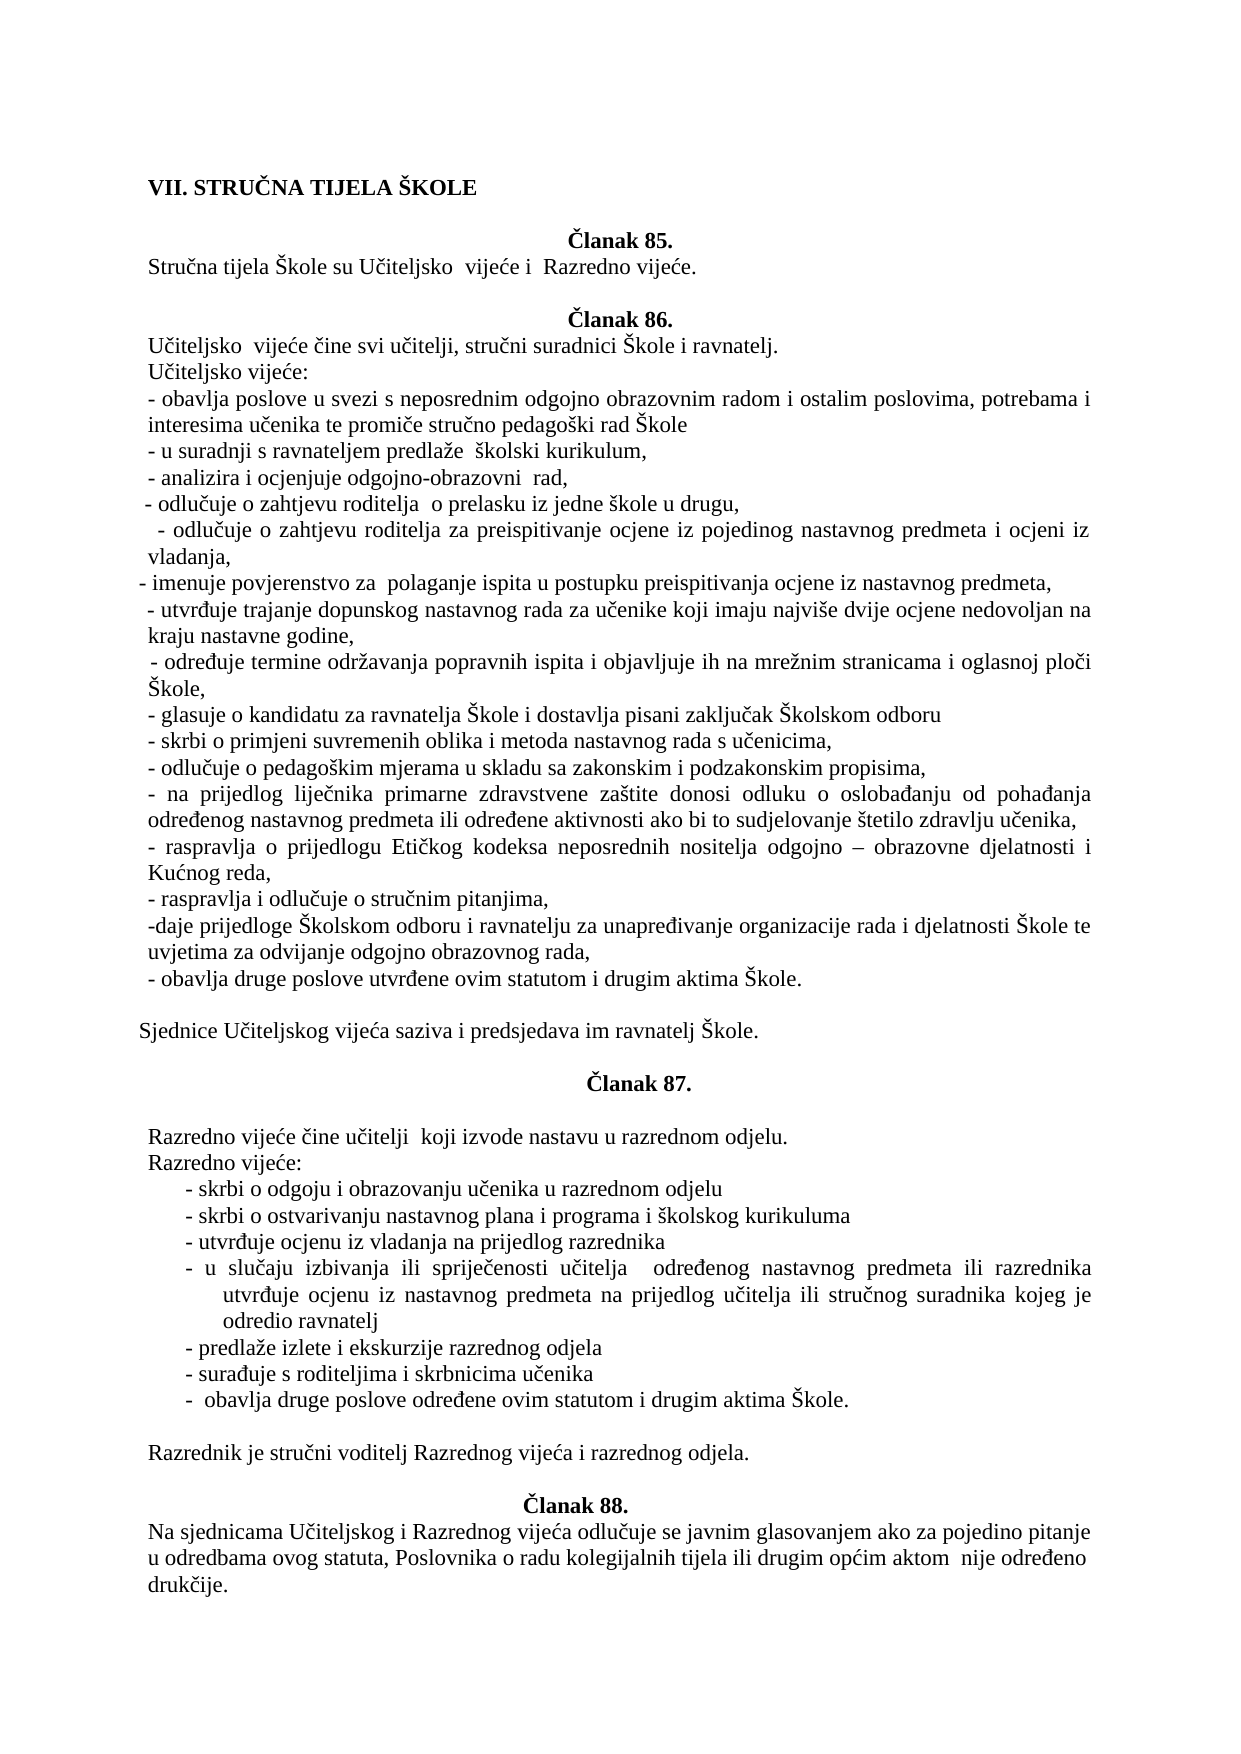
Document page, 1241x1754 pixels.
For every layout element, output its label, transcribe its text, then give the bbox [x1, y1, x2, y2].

text - surađuje s roditeljima i skrbnicima učenika [185, 1360, 1093, 1386]
text - predlaže izlete i ekskurzije razrednog odjela [185, 1333, 1093, 1360]
text - raspravlja o prijedlogu Etičkog kodeksa neposrednih nositelja odgojno – obrazovne djelatnosti i Kućnog reda, [110, 833, 1093, 886]
text Članak 88. [523, 1492, 1093, 1518]
text - skrbi o ostvarivanju nastavnog plana i programa i školskog kurikuluma [185, 1202, 1093, 1228]
text - u suradnji s ravnateljem predlaže školski kurikulum, [110, 437, 1093, 464]
text - utvrđuje ocjenu iz vladanja na prijedlog razrednika [185, 1228, 1093, 1254]
text - obavlja poslove u svezi s neposrednim odgojno obrazovnim radom i ostalim poslovima, potrebama i interesima učenika te promiče stručno pedagoški rad Škole [148, 385, 1093, 437]
text - imenuje povjerenstvo za polaganje ispita u postupku preispitivanja ocjene iz nastavnog predmeta, [110, 569, 1093, 596]
text Učiteljsko vijeće čine svi učitelji, stručni suradnici Škole i ravnatelj. [148, 332, 1093, 358]
text Stručna tijela Škole su Učiteljsko vijeće i Razredno vijeće. [148, 253, 1093, 279]
text - utvrđuje trajanje dopunskog nastavnog rada za učenike koji imaju najviše dvije ocjene nedovoljan na kraju nastavne godine, [110, 596, 1093, 648]
text Razrednik je stručni voditelj Razrednog vijeća i razrednog odjela. [148, 1439, 1093, 1465]
text Članak 85. [148, 227, 1093, 253]
text - odlučuje o zahtjevu roditelja za preispitivanje ocjene iz pojedinog nastavnog predmeta i ocjeni iz vladanja, [110, 517, 1093, 569]
text - određuje termine održavanja popravnih ispita i objavljuje ih na mrežnim stranicama i oglasnoj ploči Škole, [110, 648, 1093, 701]
text - odlučuje o pedagoškim mjerama u skladu sa zakonskim i podzakonskim propisima, [110, 754, 1093, 780]
text Razredno vijeće: [148, 1149, 1093, 1175]
text Razredno vijeće čine učitelji koji izvode nastavu u razrednom odjelu. [148, 1123, 1093, 1149]
text Sjednice Učiteljskog vijeća saziva i predsjedava im ravnatelj Škole. [110, 1017, 1093, 1044]
text -daje prijedloge Školskom odboru i ravnatelju za unapređivanje organizacije rada i djelatnosti Škole te uvjetima za odvijanje odgojno obrazovnog rada, [110, 912, 1093, 964]
text - skrbi o odgoju i obrazovanju učenika u razrednom odjelu [185, 1175, 1093, 1202]
text - analizira i ocjenjuje odgojno-obrazovni rad, [110, 464, 1093, 490]
text Članak 87. [185, 1070, 1093, 1096]
text - glasuje o kandidatu za ravnatelja Škole i dostavlja pisani zaključak Školskom odboru [110, 701, 1093, 727]
text - obavlja druge poslove utvrđene ovim statutom i drugim aktima Škole. [110, 964, 1093, 991]
text - raspravlja i odlučuje o stručnim pitanjima, [110, 886, 1093, 912]
text Članak 86. [148, 306, 1093, 332]
text Učiteljsko vijeće: [148, 358, 1093, 385]
text - obavlja druge poslove određene ovim statutom i drugim aktima Škole. [185, 1386, 1093, 1413]
text - na prijedlog liječnika primarne zdravstvene zaštite donosi odluku o oslobađanju od pohađanja određenog nastavnog predmeta ili određene aktivnosti ako bi to sudjelovanje štetilo zdravlju učenika, [110, 780, 1093, 833]
text VII. STRUČNA TIJELA ŠKOLE [148, 174, 1093, 200]
text - odlučuje o zahtjevu roditelja o prelasku iz jedne škole u drugu, [110, 490, 1093, 517]
text - u slučaju izbivanja ili spriječenosti učitelja određenog nastavnog predmeta ili razrednika utvrđuje ocjenu iz nastavnog predmeta na prijedlog učitelja ili stručnog suradnika kojeg je odredio ravnatelj [185, 1254, 1093, 1333]
text Na sjednicama Učiteljskog i Razrednog vijeća odlučuje se javnim glasovanjem ako za pojedino pitanje u odredbama ovog statuta, Poslovnika o radu kolegijalnih tijela ili drugim općim aktom nije određeno drukčije. [148, 1518, 1093, 1597]
text - skrbi o primjeni suvremenih oblika i metoda nastavnog rada s učenicima, [110, 727, 1093, 754]
